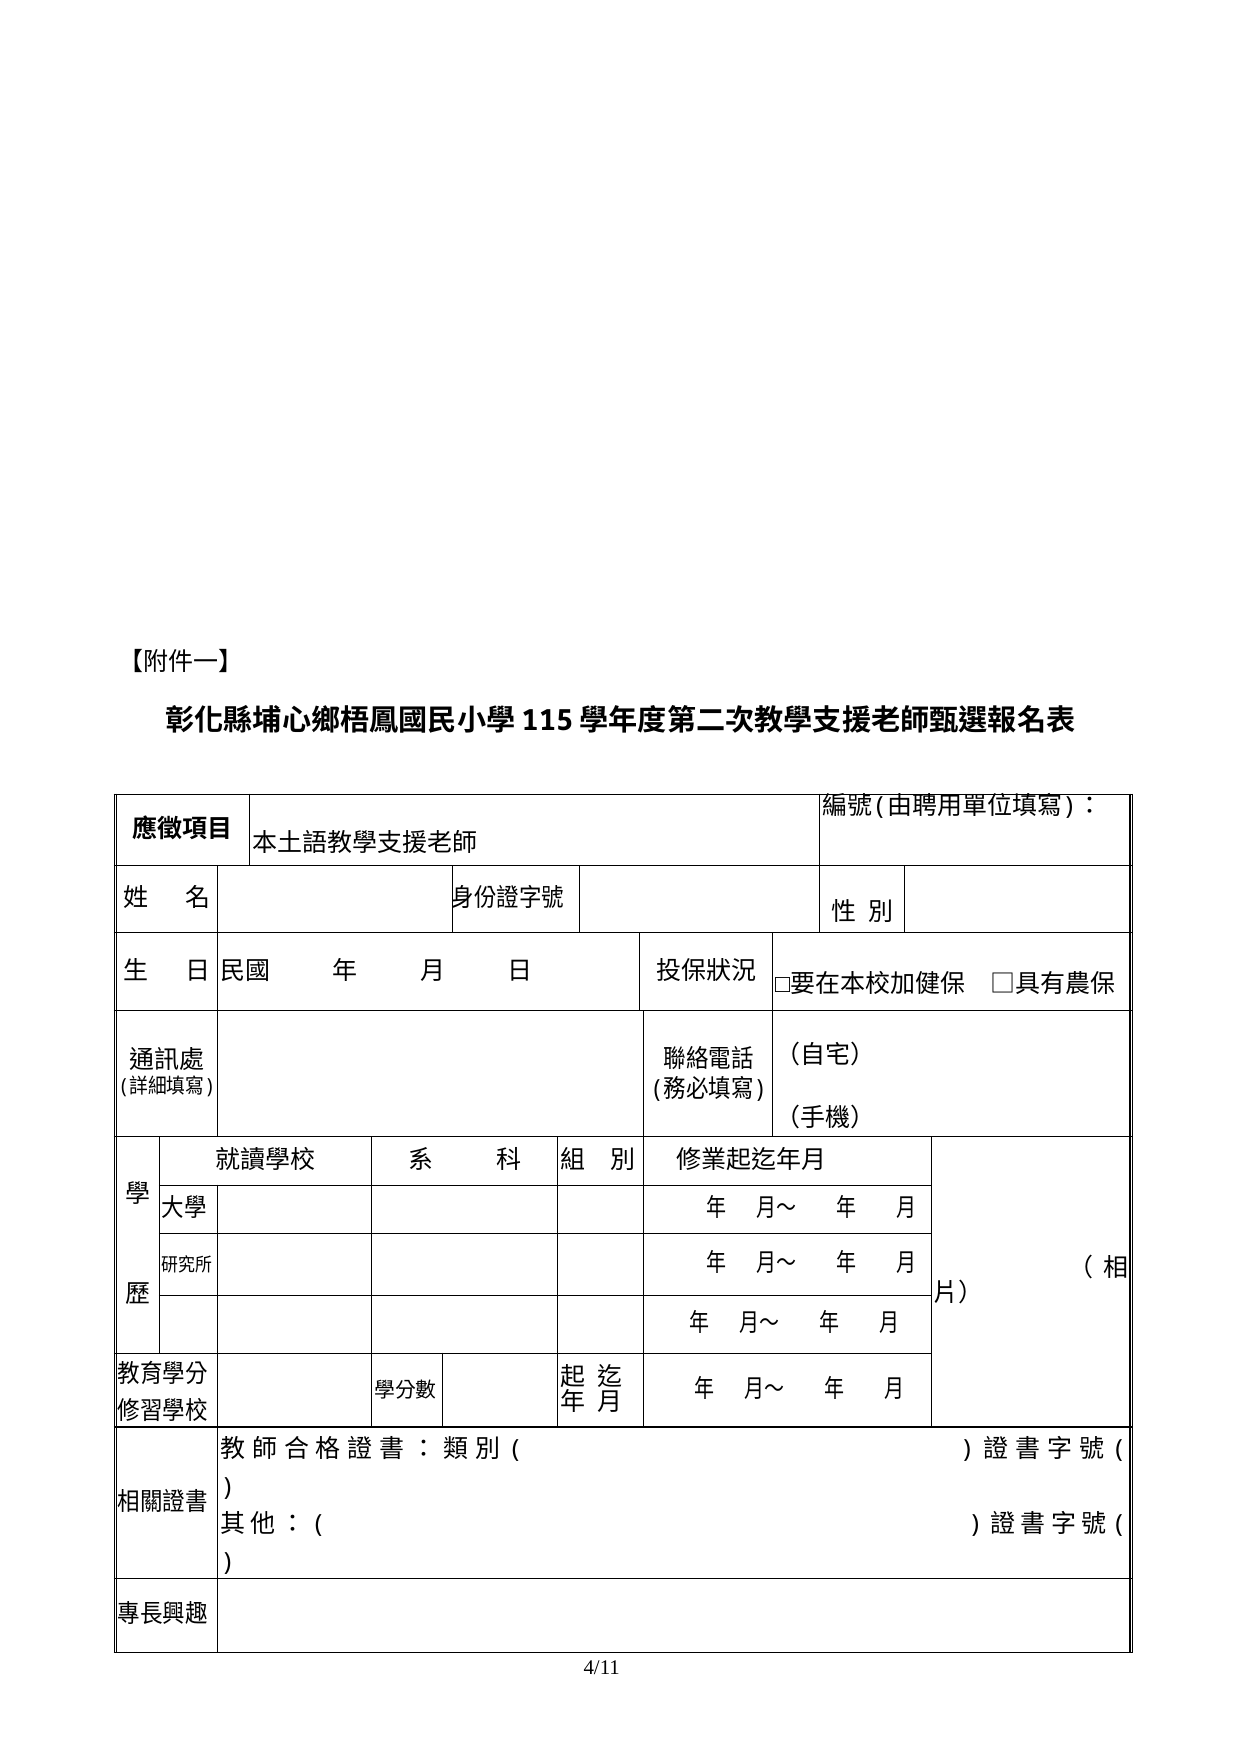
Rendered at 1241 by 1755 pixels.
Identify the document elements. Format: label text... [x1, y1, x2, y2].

table_cell [443, 1354, 557, 1426]
table_cell 研究所 [160, 1234, 217, 1294]
table_cell 性 別 [820, 866, 904, 932]
text 彰化縣埔心鄉梧鳳國民小學115學年度第二次教學支援老師甄選報名表 [118, 696, 1122, 738]
table_cell 姓 名 [117, 866, 217, 932]
table_cell [372, 1186, 557, 1233]
table_cell 民國 年 月 日 [218, 933, 639, 1010]
table_cell 起 迄 年 月 [558, 1354, 643, 1426]
table_cell （相 片） [932, 1137, 1129, 1426]
table_cell 相關證書 [117, 1428, 217, 1577]
table_cell 投保狀況 [640, 933, 772, 1010]
table_cell 生 日 [117, 933, 217, 1010]
table_cell 就讀學校 [160, 1137, 371, 1184]
table_cell 學分數 [372, 1354, 442, 1426]
table_cell [160, 1296, 217, 1353]
table_cell 身份證字號 [453, 866, 579, 932]
table_cell [905, 866, 1129, 932]
table_cell [558, 1186, 643, 1233]
table_cell 年 月～ 年 月 [644, 1354, 931, 1426]
table_cell [218, 1234, 371, 1294]
table_header 編號(由聘用單位填寫)： [820, 795, 1129, 865]
table_cell 年 月～ 年 月 [644, 1296, 931, 1353]
table_cell 組 別 [558, 1137, 643, 1184]
table_cell （自宅） （手機） [773, 1011, 1129, 1136]
table_cell [218, 1011, 643, 1136]
table_cell 聯絡電話 (務必填寫) [644, 1011, 772, 1136]
table_cell 教育學分 修習學校 [117, 1354, 217, 1426]
table_cell [218, 1296, 371, 1353]
table_cell [580, 866, 819, 932]
table_cell [218, 1186, 371, 1233]
text 【附件一】 [118, 642, 1122, 678]
table_cell 大學 [160, 1186, 217, 1233]
table_cell 年 月～ 年 月 [644, 1186, 931, 1233]
table_cell [372, 1296, 557, 1353]
table_cell 專長興趣 [117, 1579, 217, 1652]
table_cell 系 科 [372, 1137, 557, 1184]
table_cell [218, 1354, 371, 1426]
table_cell [558, 1296, 643, 1353]
table_cell [558, 1234, 643, 1294]
table_cell [218, 1579, 1129, 1652]
table_cell 學 歷 [117, 1137, 159, 1353]
table_cell 修業起迄年月 [644, 1137, 931, 1184]
table_cell 教師合格證書：類別( )證書字號( ) 其他：( )證書字號( ) [218, 1428, 1129, 1577]
table_cell 通訊處 (詳細填寫) [117, 1011, 217, 1136]
table_cell [218, 866, 452, 932]
table_cell □要在本校加健保 □具有農保 [773, 933, 1129, 1010]
table_header 應徵項目 [117, 795, 249, 865]
table_cell [372, 1234, 557, 1294]
table_header 本土語教學支援老師 [250, 795, 819, 865]
table_cell 年 月～ 年 月 [644, 1234, 931, 1294]
